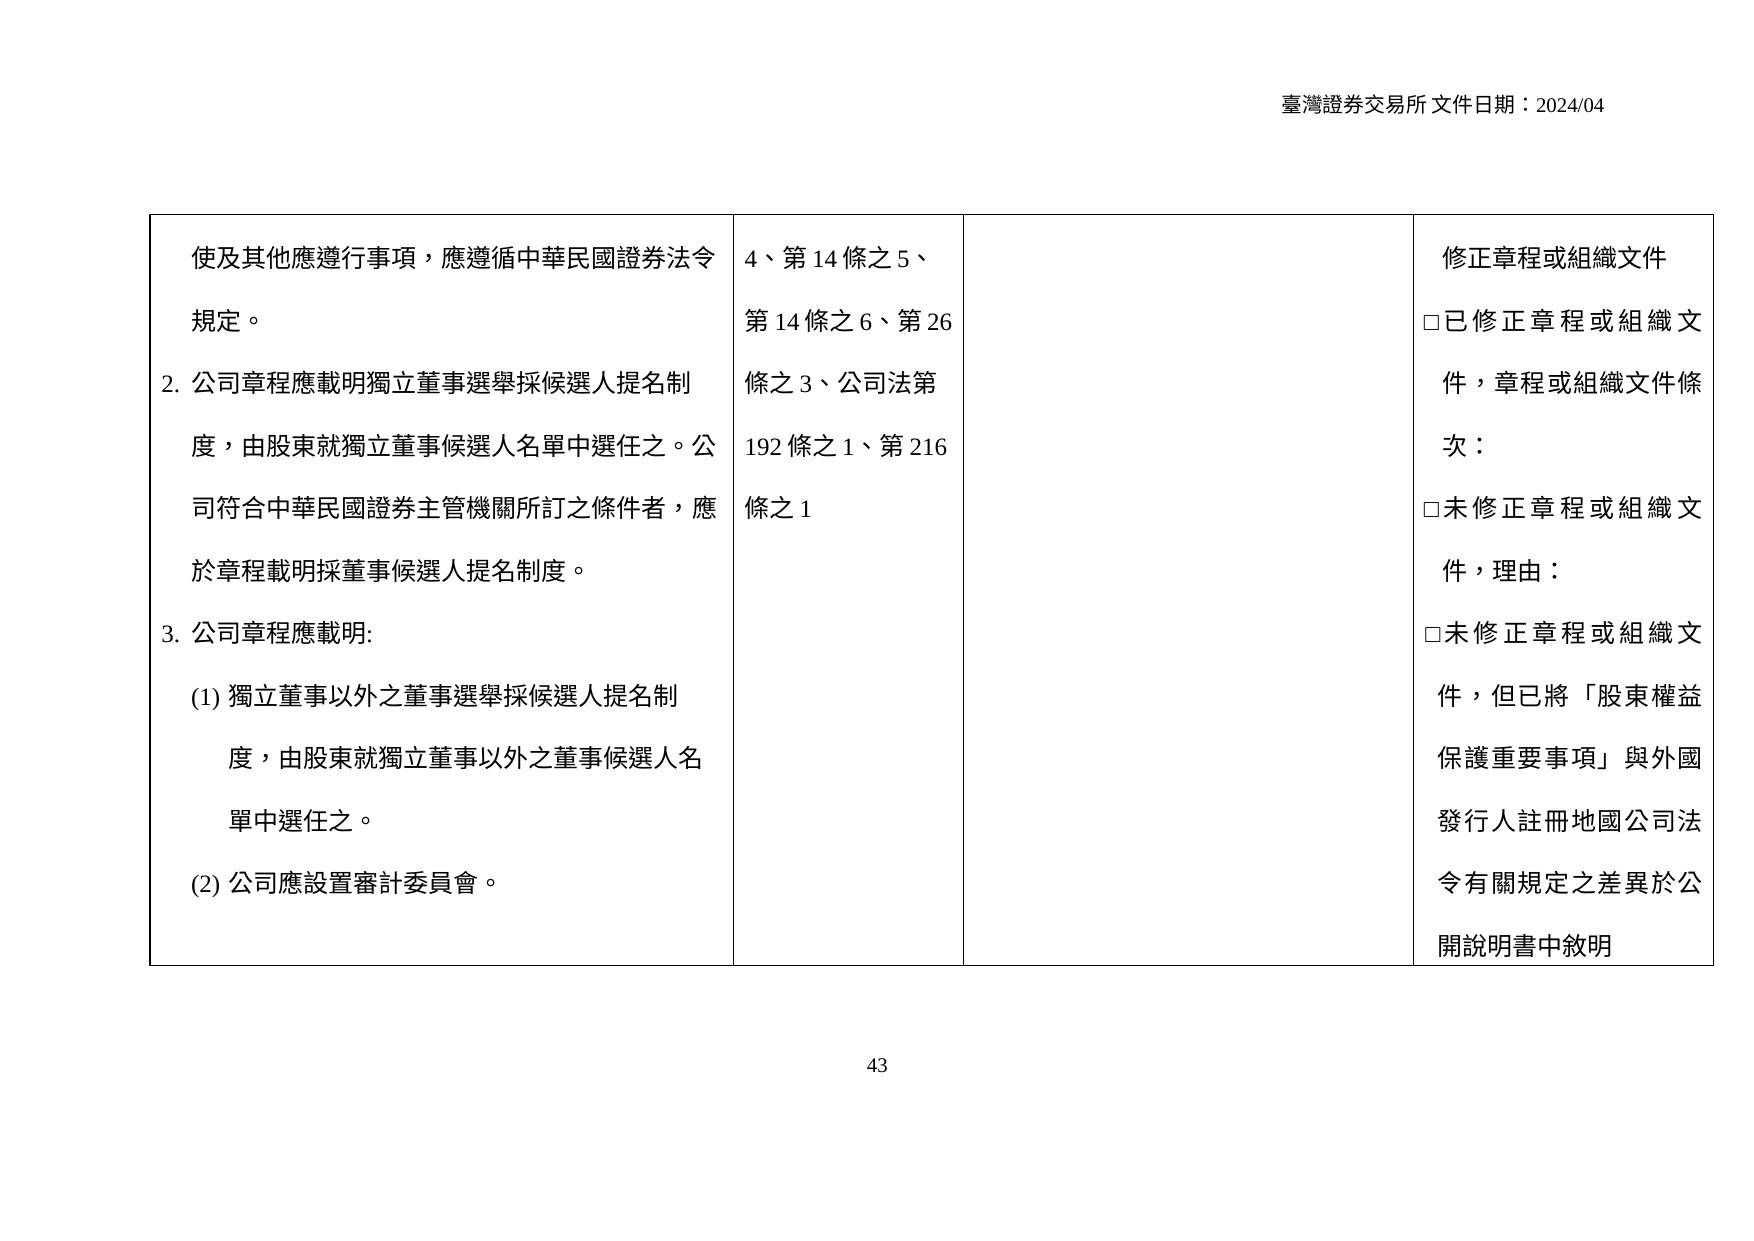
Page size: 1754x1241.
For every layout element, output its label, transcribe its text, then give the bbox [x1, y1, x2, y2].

table_cell 4、第14條之5、第14條之6、第26條之3、公司法第192條之1、第216條之1 [734, 215, 963, 965]
table_cell 使及其他應遵行事項，應遵循中華民國證券法令規定。 公司章程應載明獨立董事選舉採候選人提名制度，由股東就獨立董事候選人名單中選任之。公司符合中華民國證券主管機關所訂之條件者，應於章程載明採董事候選人提名制度。 公司章程應載明: 獨立董事以外之董事選舉採候選人提名制度，由股東就獨立董事以外之董事候選人名單中選任之。 公司應設置審計委員會。 [151, 215, 733, 965]
table_cell 修正章程或組織文件 □已修正章程或組織文件，章程或組織文件條次： □未修正章程或組織文件，理由： □未修正章程或組織文件，但已將「股東權益保護重要事項」與外國發行人註冊地國公司法令有關規定之差異於公開說明書中敘明 [1414, 215, 1713, 965]
table_cell [964, 215, 1413, 965]
